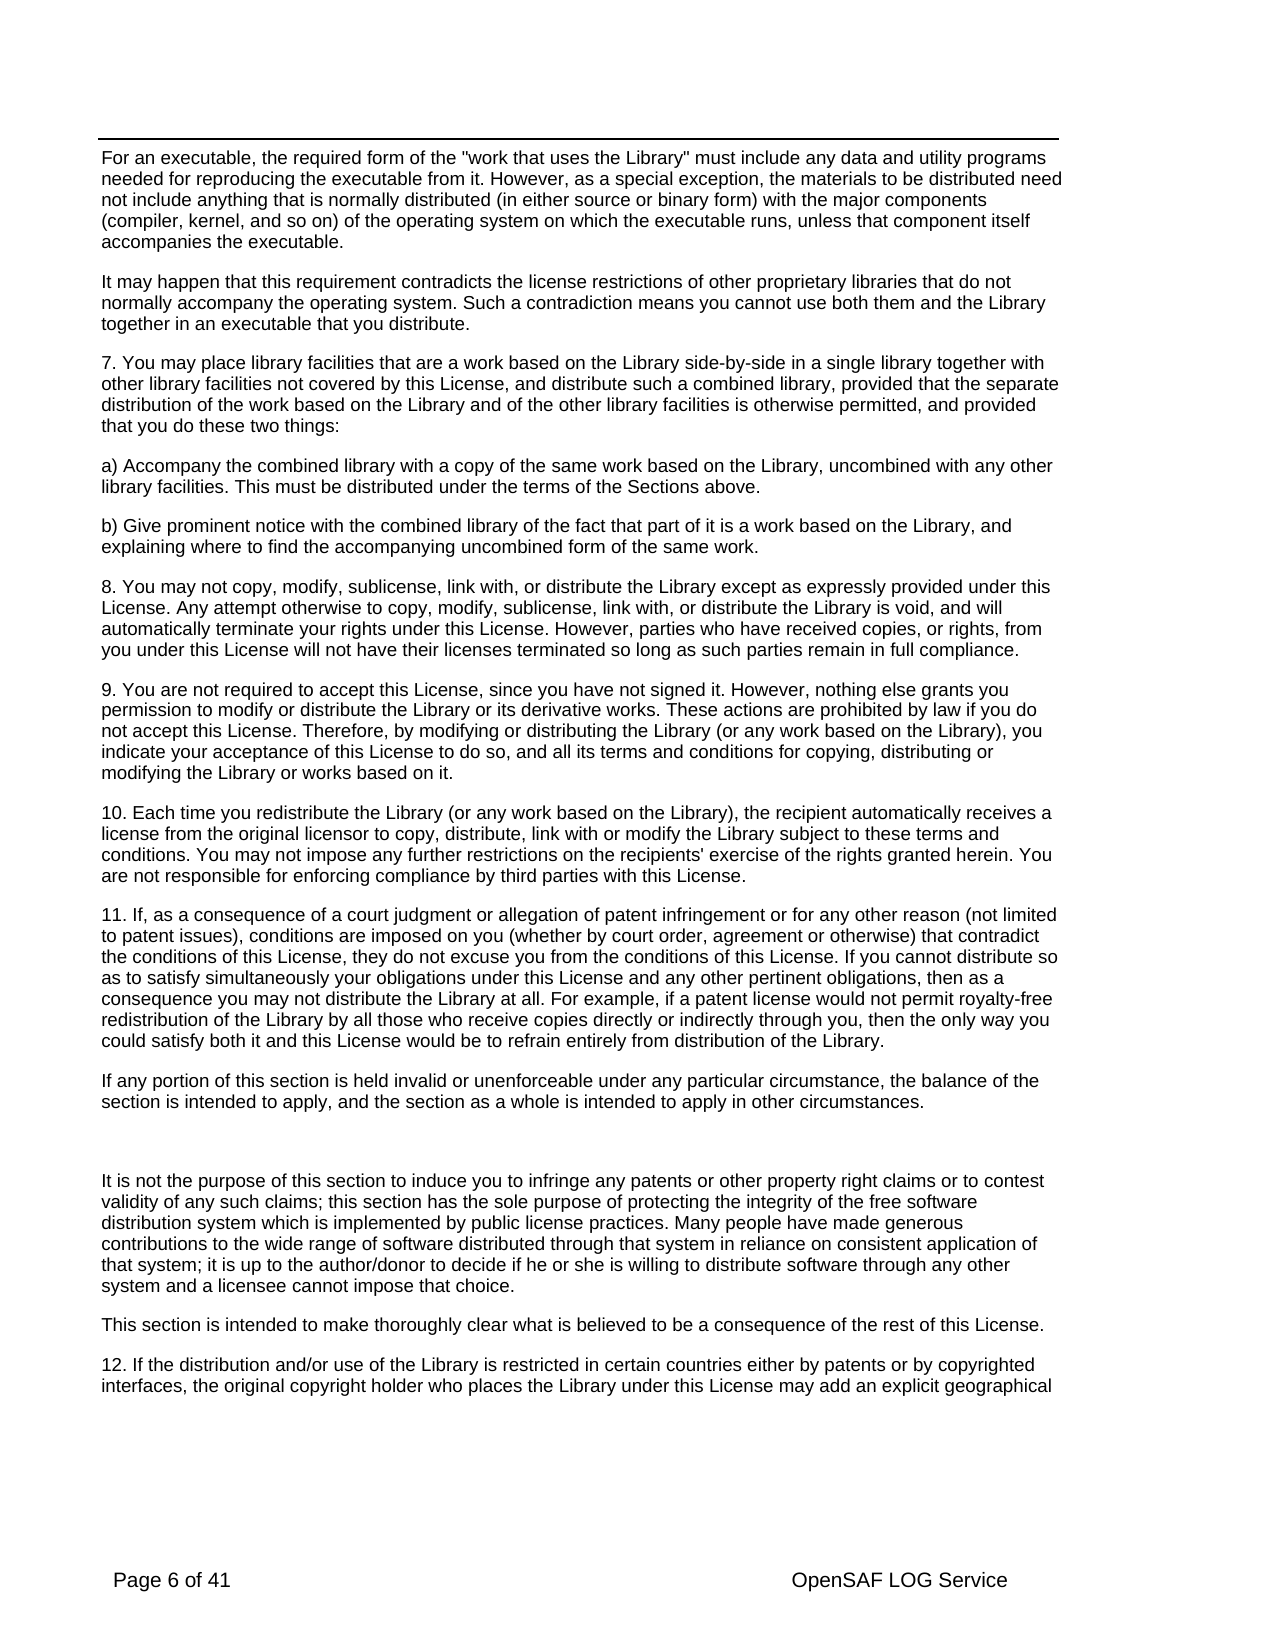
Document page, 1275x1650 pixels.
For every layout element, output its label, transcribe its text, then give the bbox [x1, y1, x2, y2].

text It may happen that this requirement contradicts the license restrictions of other proprietary libraries that do not normally accompany the operating system. Such a contradiction means you cannot use both them and the Library together in an executable that you distribute. [101, 271, 1068, 334]
text This section is intended to make thoroughly clear what is believed to be a consequence of the rest of this License. [101, 1315, 1068, 1336]
text 9. You are not required to accept this License, since you have not signed it. However, nothing else grants you permission to modify or distribute the Library or its derivative works. These actions are prohibited by law if you do not accept this License. Therefore, by modifying or distributing the Library (or any work based on the Library), you indicate your acceptance of this License to do so, and all its terms and conditions for copying, distributing or modifying the Library or works based on it. [101, 679, 1068, 784]
text 12. If the distribution and/or use of the Library is restricted in certain countries either by patents or by copyrighted interfaces, the original copyright holder who places the Library under this License may add an explicit geographical [101, 1354, 1068, 1396]
text For an executable, the required form of the "work that uses the Library" must include any data and utility programs needed for reproducing the executable from it. However, as a special exception, the materials to be distributed need not include anything that is normally distributed (in either source or binary form) with the major components (compiler, kernel, and so on) of the operating system on which the executable runs, unless that component itself accompanies the executable. [101, 148, 1068, 252]
text 10. Each time you redistribute the Library (or any work based on the Library), the recipient automatically receives a license from the original licensor to copy, distribute, link with or modify the Library subject to these terms and conditions. You may not impose any further restrictions on the recipients' exercise of the rights granted herein. You are not responsible for enforcing compliance by third parties with this License. [101, 802, 1068, 886]
text It is not the purpose of this section to induce you to infringe any patents or other property right claims or to contest validity of any such claims; this section has the sole purpose of protecting the integrity of the free software distribution system which is implemented by public license practices. Many people have made generous contributions to the wide range of software distributed through that system in reliance on consistent application of that system; it is up to the author/donor to decide if he or she is willing to distribute software through any other system and a licensee cannot impose that choice. [101, 1171, 1068, 1296]
text 7. You may place library facilities that are a work based on the Library side-by-side in a single library together with other library facilities not covered by this License, and distribute such a combined library, provided that the separate distribution of the work based on the Library and of the other library facilities is otherwise permitted, and provided that you do these two things: [101, 353, 1068, 436]
text 11. If, as a consequence of a court judgment or allegation of patent infringement or for any other reason (not limited to patent issues), conditions are imposed on you (whether by court order, agreement or otherwise) that contradict the conditions of this License, they do not excuse you from the conditions of this License. If you cannot distribute so as to satisfy simultaneously your obligations under this License and any other pertinent obligations, then as a consequence you may not distribute the Library at all. For example, if a patent license would not permit royalty-free redistribution of the Library by all those who receive copies directly or indirectly through you, then the only way you could satisfy both it and this License would be to refrain entirely from distribution of the Library. [101, 905, 1068, 1051]
text If any portion of this section is held invalid or unenforceable under any particular circumstance, the balance of the section is intended to apply, and the section as a whole is intended to apply in other circumstances. [101, 1070, 1068, 1112]
text a) Accompany the combined library with a copy of the same work based on the Library, uncombined with any other library facilities. This must be distributed under the terms of the Sections above. [101, 455, 1068, 497]
text 8. You may not copy, modify, sublicense, link with, or distribute the Library except as expressly provided under this License. Any attempt otherwise to copy, modify, sublicense, link with, or distribute the Library is void, and will automatically terminate your rights under this License. However, parties who have received copies, or rights, from you under this License will not have their licenses terminated so long as such parties remain in full compliance. [101, 576, 1068, 660]
text b) Give prominent notice with the combined library of the fact that part of it is a work based on the Library, and explaining where to find the accompanying uncombined form of the same work. [101, 516, 1068, 558]
